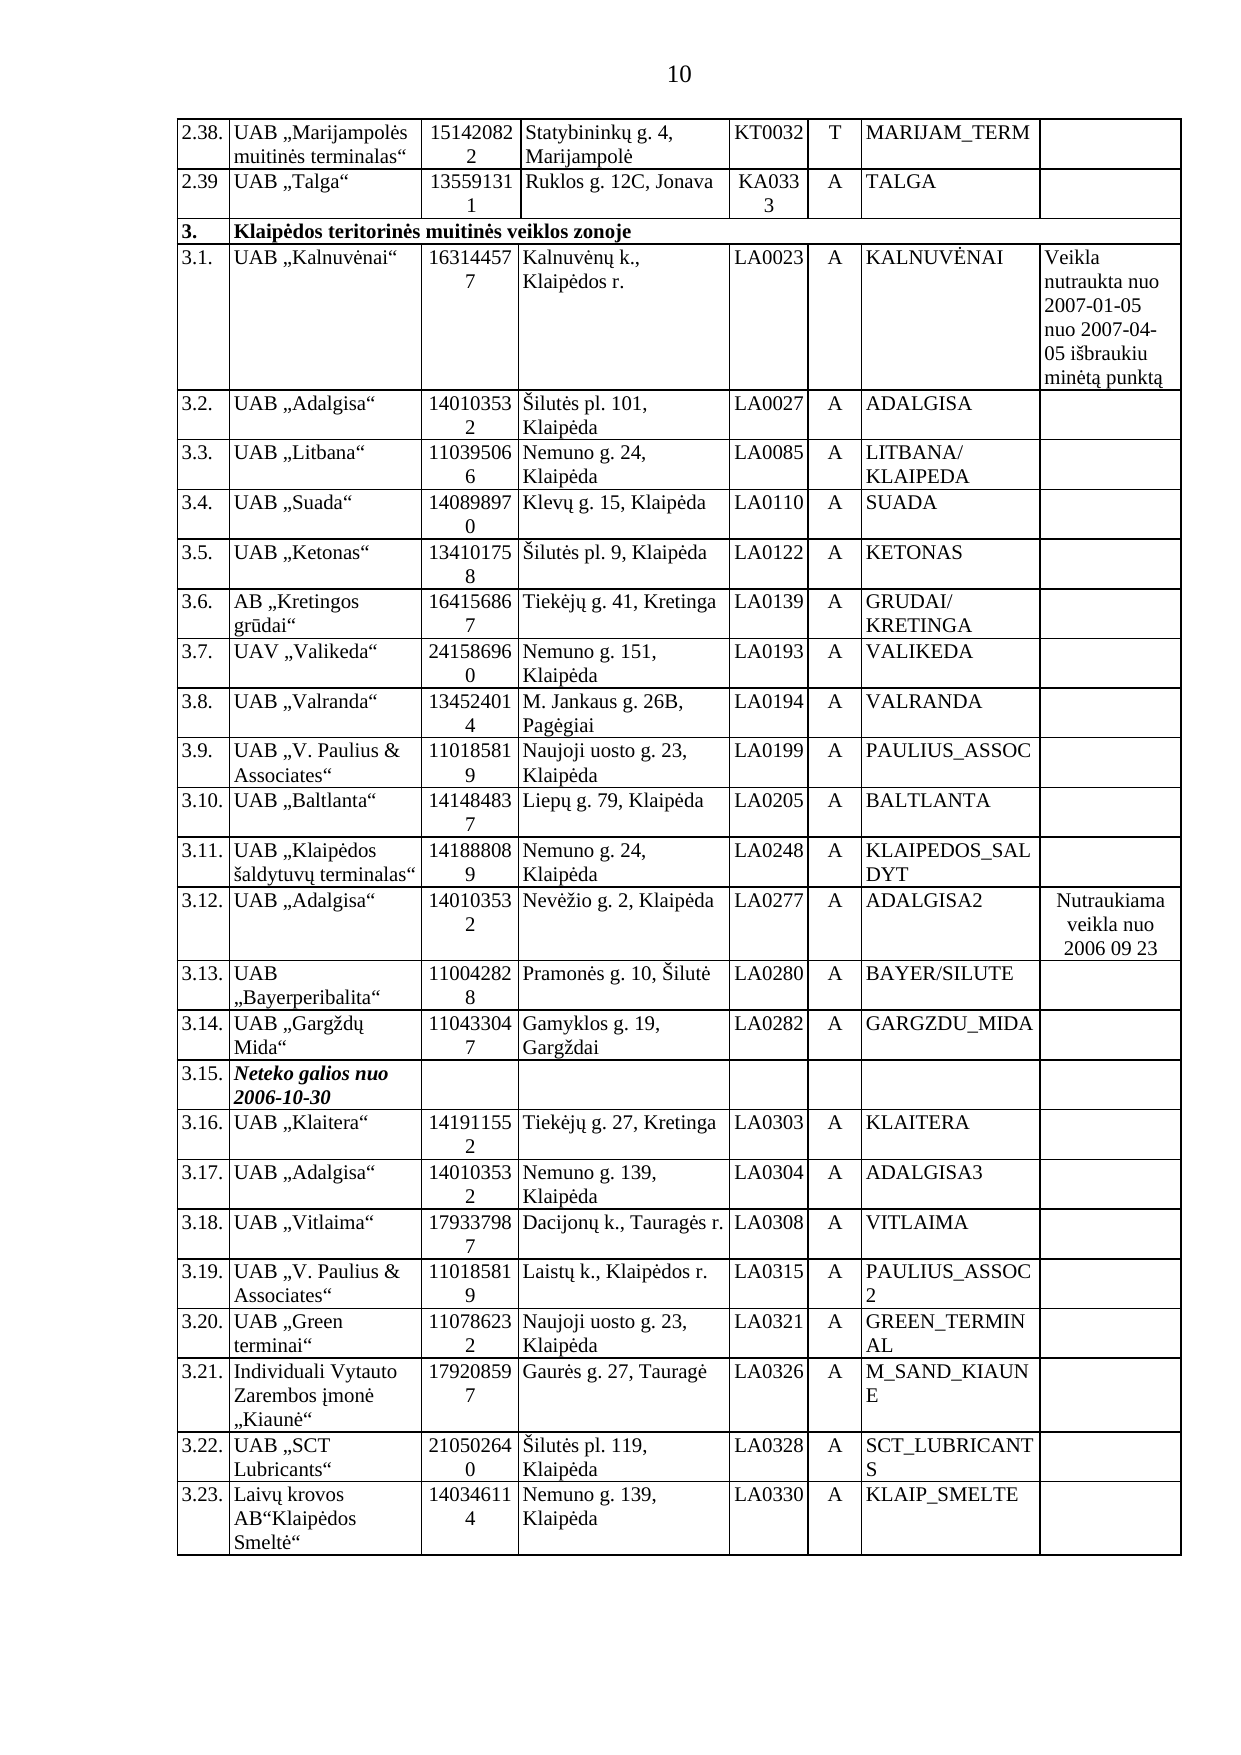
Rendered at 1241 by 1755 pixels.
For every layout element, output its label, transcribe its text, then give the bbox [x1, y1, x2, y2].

table_cell 179337987 [422, 1210, 518, 1258]
table_cell [1041, 639, 1180, 687]
table_cell A [809, 1309, 861, 1357]
table_cell LA0027 [730, 391, 807, 439]
table_cell Statybininkų g. 4, Marijampolė [522, 120, 729, 168]
table_cell Dacijonų k., Tauragės r. [519, 1210, 729, 1258]
table_cell UAB „Litbana“ [230, 440, 421, 488]
table_cell KLAIPEDOS_SALDYT [862, 838, 1039, 886]
table_cell 140103532 [422, 391, 518, 439]
table_cell [1041, 170, 1180, 217]
table_cell UAB „Vitlaima“ [230, 1210, 421, 1258]
table_cell A [809, 590, 861, 637]
table_cell 3. [178, 219, 229, 243]
table_cell [1041, 838, 1180, 886]
table_cell 110185819 [422, 1260, 518, 1307]
table_cell [519, 1061, 729, 1109]
table_cell M_SAND_KIAUNE [862, 1359, 1039, 1431]
table_cell [1041, 689, 1180, 737]
table_cell A [809, 738, 861, 787]
table_cell A [809, 788, 861, 836]
table_cell UAB „Green terminai“ [230, 1309, 421, 1357]
table_cell UAB „Talga“ [230, 170, 421, 217]
table_cell KA0333 [730, 170, 807, 217]
table_cell 141484837 [422, 788, 518, 836]
table_cell [1041, 1110, 1180, 1158]
table_cell 3.14. [178, 1011, 229, 1059]
table_cell [1041, 1160, 1180, 1208]
table_cell LA0282 [730, 1011, 807, 1059]
table_cell LA0330 [730, 1482, 807, 1554]
table_cell Nutraukiama veikla nuo 2006 09 23 [1041, 888, 1180, 960]
table_cell A [809, 170, 861, 217]
table_cell Kalnuvėnų k., Klaipėdos r. [519, 245, 729, 389]
table_cell Ruklos g. 12C, Jonava [522, 170, 729, 217]
table_cell VALRANDA [862, 689, 1039, 737]
table_cell A [809, 391, 861, 439]
table_cell 3.12. [178, 888, 229, 960]
table_cell [1041, 490, 1180, 538]
table_cell 3.13. [178, 961, 229, 1009]
table_cell A [809, 1210, 861, 1258]
table_cell 164156867 [422, 590, 518, 637]
table_cell LA0328 [730, 1433, 807, 1481]
table_cell GREEN_TERMINAL [862, 1309, 1039, 1357]
table_cell 134101758 [422, 540, 518, 588]
table_cell 140103532 [422, 888, 518, 960]
table_cell UAB „Baltlanta“ [230, 788, 421, 836]
table_cell 179208597 [422, 1359, 518, 1431]
table_cell SUADA [862, 490, 1039, 538]
table_cell A [809, 1160, 861, 1208]
table_cell Tiekėjų g. 27, Kretinga [519, 1110, 729, 1158]
table_cell 141888089 [422, 838, 518, 886]
table_cell Šilutės pl. 101, Klaipėda [519, 391, 729, 439]
table_cell 151420822 [422, 120, 520, 168]
table_cell Klaipėdos teritorinės muitinės veiklos zonoje [230, 219, 1180, 243]
table_cell [730, 1061, 807, 1109]
table_cell Neteko galios nuo 2006-10-30 [230, 1061, 421, 1109]
table_cell UAV „Valikeda“ [230, 639, 421, 687]
table_cell 3.23. [178, 1482, 229, 1554]
table_cell UAB „V. Paulius & Associates“ [230, 738, 421, 787]
table_cell LITBANA/KLAIPEDA [862, 440, 1039, 488]
table_cell 110786232 [422, 1309, 518, 1357]
table_cell LA0122 [730, 540, 807, 588]
table_cell LA0303 [730, 1110, 807, 1158]
table_cell [1041, 590, 1180, 637]
table_cell 3.19. [178, 1260, 229, 1307]
table_cell KLAITERA [862, 1110, 1039, 1158]
table_cell 163144577 [422, 245, 518, 389]
table_cell ADALGISA3 [862, 1160, 1039, 1208]
table_cell 3.21. [178, 1359, 229, 1431]
table_cell ADALGISA [862, 391, 1039, 439]
table_cell KLAIP_SMELTE [862, 1482, 1039, 1554]
table_cell BAYER/SILUTE [862, 961, 1039, 1009]
table_cell GARGZDU_MIDA [862, 1011, 1039, 1059]
table_cell 110185819 [422, 738, 518, 787]
table_cell 134524014 [422, 689, 518, 737]
table_cell 3.9. [178, 738, 229, 787]
table_cell Nemuno g. 139, Klaipėda [519, 1482, 729, 1554]
table_cell UAB „Suada“ [230, 490, 421, 538]
table_cell [1041, 1011, 1180, 1059]
table_cell Laivų krovos AB“Klaipėdos Smeltė“ [230, 1482, 421, 1554]
table_cell UAB „Kalnuvėnai“ [230, 245, 421, 389]
table_cell SCT_LUBRICANTS [862, 1433, 1039, 1481]
table_cell Gaurės g. 27, Tauragė [519, 1359, 729, 1431]
table_cell A [809, 838, 861, 886]
table_cell 3.15. [178, 1061, 229, 1109]
table_cell 3.10. [178, 788, 229, 836]
table_cell 3.8. [178, 689, 229, 737]
table_cell 141911552 [422, 1110, 518, 1158]
table_cell A [809, 961, 861, 1009]
table_cell VITLAIMA [862, 1210, 1039, 1258]
table_cell LA0321 [730, 1309, 807, 1357]
table_cell LA0110 [730, 490, 807, 538]
table_cell 3.17. [178, 1160, 229, 1208]
table_cell Šilutės pl. 119, Klaipėda [519, 1433, 729, 1481]
table_cell LA0023 [730, 245, 807, 389]
table_cell 3.2. [178, 391, 229, 439]
table_cell A [809, 540, 861, 588]
table_cell LA0139 [730, 590, 807, 637]
table_cell [1041, 1260, 1180, 1307]
table_cell M. Jankaus g. 26B, Pagėgiai [519, 689, 729, 737]
table_cell [1041, 961, 1180, 1009]
table_cell Veikla nutraukta nuo 2007-01-05 nuo 2007-04-05 išbraukiu minėtą punktą [1041, 245, 1180, 389]
table_cell A [809, 1011, 861, 1059]
table_cell UAB „V. Paulius & Associates“ [230, 1260, 421, 1307]
table_cell LA0193 [730, 639, 807, 687]
table_cell UAB „Valranda“ [230, 689, 421, 737]
table_cell BALTLANTA [862, 788, 1039, 836]
table_cell [1041, 738, 1180, 787]
table_cell [1041, 1061, 1180, 1109]
table_cell A [809, 1110, 861, 1158]
table_cell A [809, 245, 861, 389]
table_cell UAB „SCT Lubricants“ [230, 1433, 421, 1481]
table_cell 110395066 [422, 440, 518, 488]
table_cell KT0032 [730, 120, 807, 168]
table_cell Klevų g. 15, Klaipėda [519, 490, 729, 538]
table_cell 3.5. [178, 540, 229, 588]
table_cell MARIJAM_TERM [862, 120, 1039, 168]
table_cell [422, 1061, 518, 1109]
table_cell 3.11. [178, 838, 229, 886]
table_cell ADALGISA2 [862, 888, 1039, 960]
table_cell AB „Kretingos grūdai“ [230, 590, 421, 637]
table_cell [1041, 788, 1180, 836]
table_cell UAB „Marijampolės muitinės terminalas“ [230, 120, 421, 168]
table_cell VALIKEDA [862, 639, 1039, 687]
table_cell GRUDAI/KRETINGA [862, 590, 1039, 637]
table_cell [1041, 1309, 1180, 1357]
table_cell Liepų g. 79, Klaipėda [519, 788, 729, 836]
table_cell Nevėžio g. 2, Klaipėda [519, 888, 729, 960]
table_cell 3.18. [178, 1210, 229, 1258]
table_cell Tiekėjų g. 41, Kretinga [519, 590, 729, 637]
table_cell 210502640 [422, 1433, 518, 1481]
table_cell 110433047 [422, 1011, 518, 1059]
table_cell T [809, 120, 861, 168]
table_cell UAB „Klaipėdos šaldytuvų terminalas“ [230, 838, 421, 886]
table_cell [1041, 1359, 1180, 1431]
table_cell [862, 1061, 1039, 1109]
table_cell Laistų k., Klaipėdos r. [519, 1260, 729, 1307]
table_cell A [809, 1482, 861, 1554]
table_cell 3.20. [178, 1309, 229, 1357]
table_cell [1041, 391, 1180, 439]
table_cell [809, 1061, 861, 1109]
table_cell Šilutės pl. 9, Klaipėda [519, 540, 729, 588]
table_cell LA0194 [730, 689, 807, 737]
table_cell 3.4. [178, 490, 229, 538]
table_cell Nemuno g. 24, Klaipėda [519, 440, 729, 488]
table_cell LA0326 [730, 1359, 807, 1431]
table_cell A [809, 1359, 861, 1431]
table_cell 110042828 [422, 961, 518, 1009]
table_cell A [809, 689, 861, 737]
table_cell UAB „Adalgisa“ [230, 1160, 421, 1208]
table_cell LA0085 [730, 440, 807, 488]
table_cell 2.39 [178, 170, 229, 217]
table_cell 3.16. [178, 1110, 229, 1158]
table_cell [1041, 440, 1180, 488]
table_cell 241586960 [422, 639, 518, 687]
table_cell UAB „Adalgisa“ [230, 391, 421, 439]
table_cell A [809, 888, 861, 960]
table_cell Nemuno g. 24, Klaipėda [519, 838, 729, 886]
table_cell KETONAS [862, 540, 1039, 588]
table_cell Naujoji uosto g. 23, Klaipėda [519, 738, 729, 787]
table_cell A [809, 1433, 861, 1481]
table_cell KALNUVĖNAI [862, 245, 1039, 389]
table_cell 140346114 [422, 1482, 518, 1554]
table_cell 2.38. [178, 120, 229, 168]
table_cell LA0205 [730, 788, 807, 836]
table_cell LA0280 [730, 961, 807, 1009]
table_cell UAB „Adalgisa“ [230, 888, 421, 960]
table_cell 3.1. [178, 245, 229, 389]
table_cell UAB „Gargždų Mida“ [230, 1011, 421, 1059]
table_cell TALGA [862, 170, 1039, 217]
table_cell A [809, 639, 861, 687]
table_cell A [809, 1260, 861, 1307]
table_cell UAB „Bayerperibalita“ [230, 961, 421, 1009]
table_cell [1041, 1433, 1180, 1481]
table_cell [1041, 120, 1180, 168]
table_cell UAB „Ketonas“ [230, 540, 421, 588]
table_cell 3.6. [178, 590, 229, 637]
table_cell UAB „Klaitera“ [230, 1110, 421, 1158]
table_cell A [809, 440, 861, 488]
table_cell LA0308 [730, 1210, 807, 1258]
table_cell Gamyklos g. 19, Gargždai [519, 1011, 729, 1059]
table_cell A [809, 490, 861, 538]
table_cell Nemuno g. 151, Klaipėda [519, 639, 729, 687]
table_cell LA0248 [730, 838, 807, 886]
table_cell 3.7. [178, 639, 229, 687]
table_cell Individuali Vytauto Zarembos įmonė „Kiaunė“ [230, 1359, 421, 1431]
table_cell [1041, 1210, 1180, 1258]
table_cell PAULIUS_ASSOC [862, 738, 1039, 787]
table_cell 3.3. [178, 440, 229, 488]
table_cell 140898970 [422, 490, 518, 538]
table_cell 135591311 [422, 170, 520, 217]
table_cell Pramonės g. 10, Šilutė [519, 961, 729, 1009]
table_cell 140103532 [422, 1160, 518, 1208]
table_cell Nemuno g. 139, Klaipėda [519, 1160, 729, 1208]
table_cell PAULIUS_ASSOC2 [862, 1260, 1039, 1307]
table_cell [1041, 1482, 1180, 1554]
table_cell LA0277 [730, 888, 807, 960]
table_cell Naujoji uosto g. 23, Klaipėda [519, 1309, 729, 1357]
table_cell LA0304 [730, 1160, 807, 1208]
table_cell [1041, 540, 1180, 588]
table_cell LA0199 [730, 738, 807, 787]
table_cell 3.22. [178, 1433, 229, 1481]
table_cell LA0315 [730, 1260, 807, 1307]
